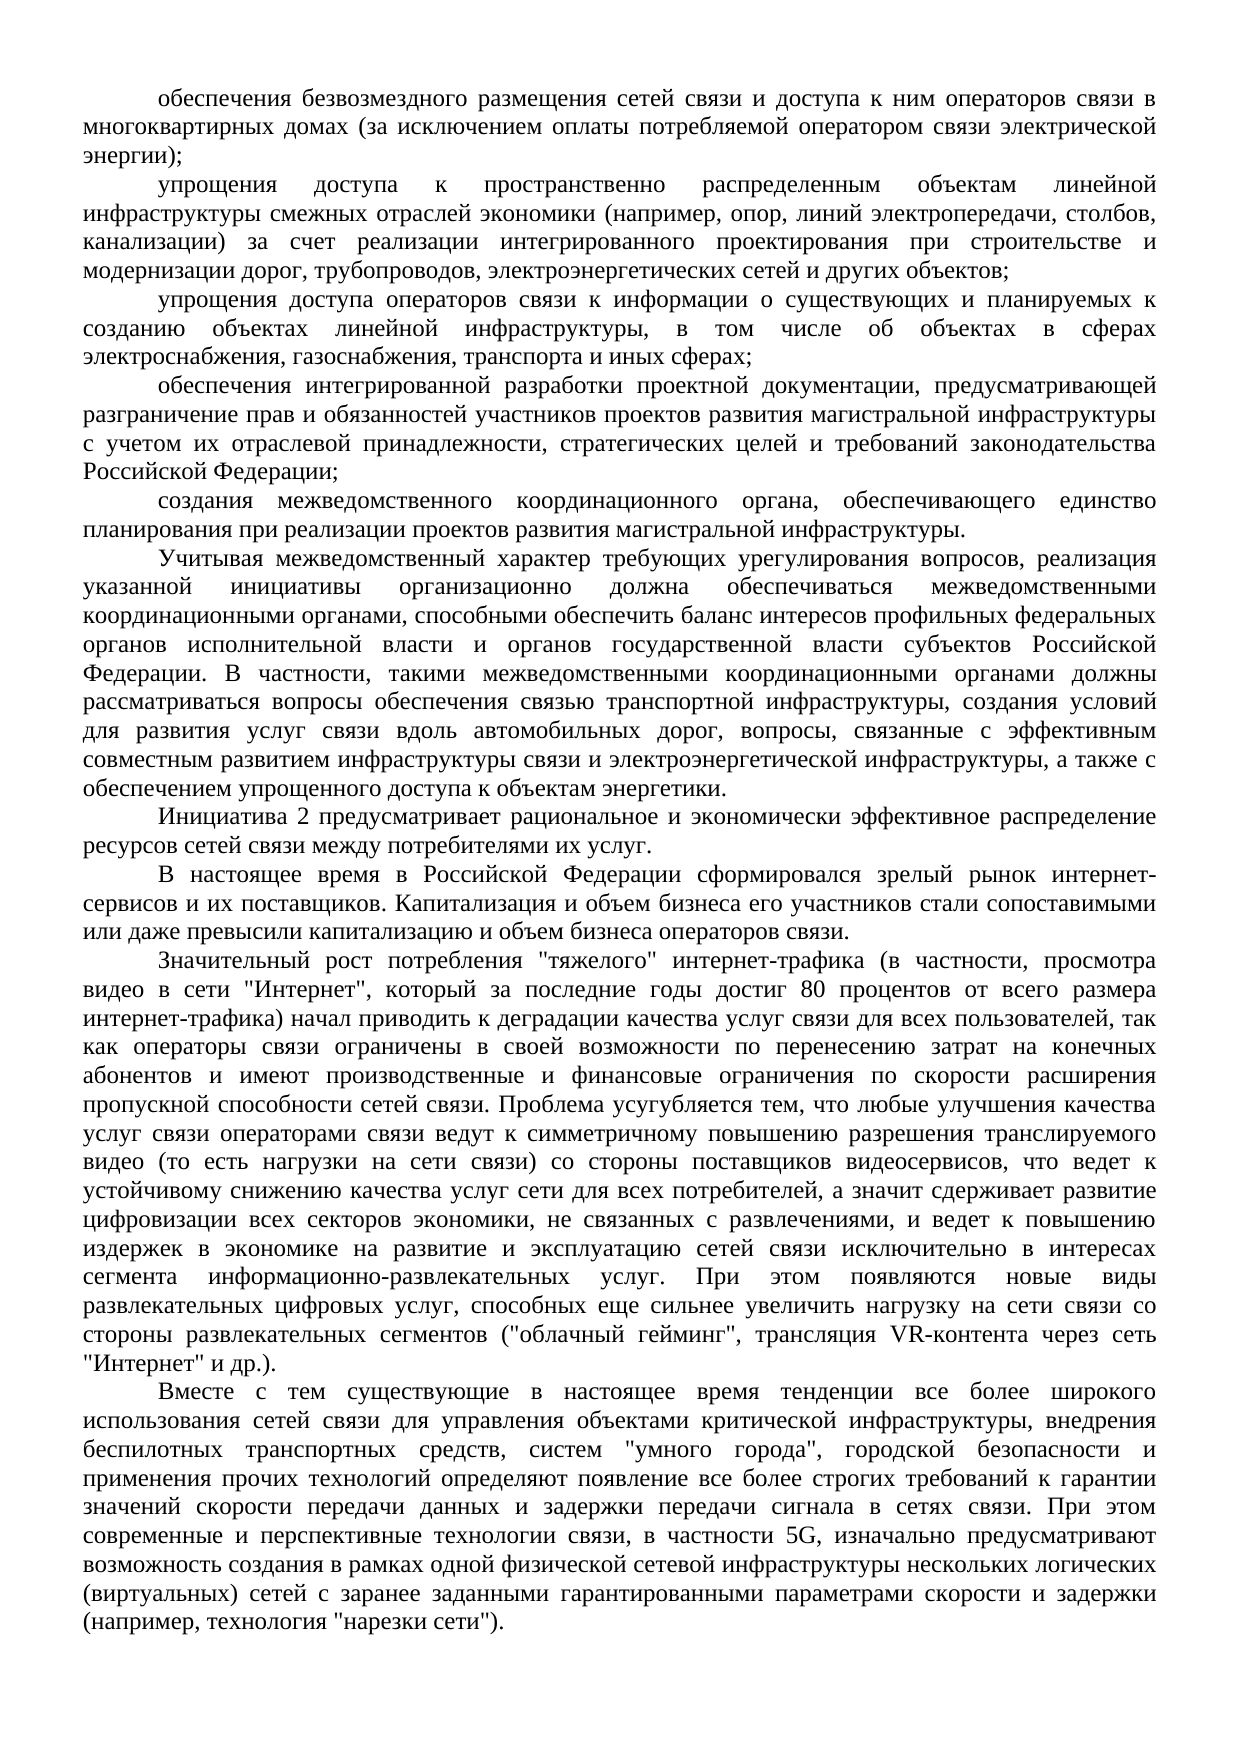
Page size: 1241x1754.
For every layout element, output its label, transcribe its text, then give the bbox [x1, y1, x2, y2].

text обеспечения безвозмездного размещения сетей связи и доступа к ним операторов связи в многоквартирных домах (за исключением оплаты потребляемой оператором связи электрической энергии); [83, 83, 1157, 169]
text создания межведомственного координационного органа, обеспечивающего единство планирования при реализации проектов развития магистральной инфраструктуры. [83, 485, 1157, 543]
text Значительный рост потребления "тяжелого" интернет-трафика (в частности, просмотра видео в сети "Интернет", который за последние годы достиг 80 процентов от всего размера интернет-трафика) начал приводить к деградации качества услуг связи для всех пользователей, так как операторы связи ограничены в своей возможности по перенесению затрат на конечных абонентов и имеют производственные и финансовые ограничения по скорости расширения пропускной способности сетей связи. Проблема усугубляется тем, что любые улучшения качества услуг связи операторами связи ведут к симметричному повышению разрешения транслируемого видео (то есть нагрузки на сети связи) со стороны поставщиков видеосервисов, что ведет к устойчивому снижению качества услуг сети для всех потребителей, а значит сдерживает развитие цифровизации всех секторов экономики, не связанных с развлечениями, и ведет к повышению издержек в экономике на развитие и эксплуатацию сетей связи исключительно в интересах сегмента информационно-развлекательных услуг. При этом появляются новые виды развлекательных цифровых услуг, способных еще сильнее увеличить нагрузку на сети связи со стороны развлекательных сегментов ("облачный гейминг", трансляция VR-контента через сеть "Интернет" и др.). [83, 945, 1157, 1376]
text В настоящее время в Российской Федерации сформировался зрелый рынок интернет-сервисов и их поставщиков. Капитализация и объем бизнеса его участников стали сопоставимыми или даже превысили капитализацию и объем бизнеса операторов связи. [83, 859, 1157, 945]
text Учитывая межведомственный характер требующих урегулирования вопросов, реализация указанной инициативы организационно должна обеспечиваться межведомственными координационными органами, способными обеспечить баланс интересов профильных федеральных органов исполнительной власти и органов государственной власти субъектов Российской Федерации. В частности, такими межведомственными координационными органами должны рассматриваться вопросы обеспечения связью транспортной инфраструктуры, создания условий для развития услуг связи вдоль автомобильных дорог, вопросы, связанные с эффективным совместным развитием инфраструктуры связи и электроэнергетической инфраструктуры, а также с обеспечением упрощенного доступа к объектам энергетики. [83, 543, 1157, 801]
text упрощения доступа операторов связи к информации о существующих и планируемых к созданию объектах линейной инфраструктуры, в том числе об объектах в сферах электроснабжения, газоснабжения, транспорта и иных сферах; [83, 284, 1157, 370]
text упрощения доступа к пространственно распределенным объектам линейной инфраструктуры смежных отраслей экономики (например, опор, линий электропередачи, столбов, канализации) за счет реализации интегрированного проектирования при строительстве и модернизации дорог, трубопроводов, электроэнергетических сетей и других объектов; [83, 169, 1157, 284]
text обеспечения интегрированной разработки проектной документации, предусматривающей разграничение прав и обязанностей участников проектов развития магистральной инфраструктуры с учетом их отраслевой принадлежности, стратегических целей и требований законодательства Российской Федерации; [83, 370, 1157, 485]
text Инициатива 2 предусматривает рациональное и экономически эффективное распределение ресурсов сетей связи между потребителями их услуг. [83, 801, 1157, 859]
text Вместе с тем существующие в настоящее время тенденции все более широкого использования сетей связи для управления объектами критической инфраструктуры, внедрения беспилотных транспортных средств, систем "умного города", городской безопасности и применения прочих технологий определяют появление все более строгих требований к гарантии значений скорости передачи данных и задержки передачи сигнала в сетях связи. При этом современные и перспективные технологии связи, в частности 5G, изначально предусматривают возможность создания в рамках одной физической сетевой инфраструктуры нескольких логических (виртуальных) сетей с заранее заданными гарантированными параметрами скорости и задержки (например, технология "нарезки сети"). [83, 1376, 1157, 1635]
